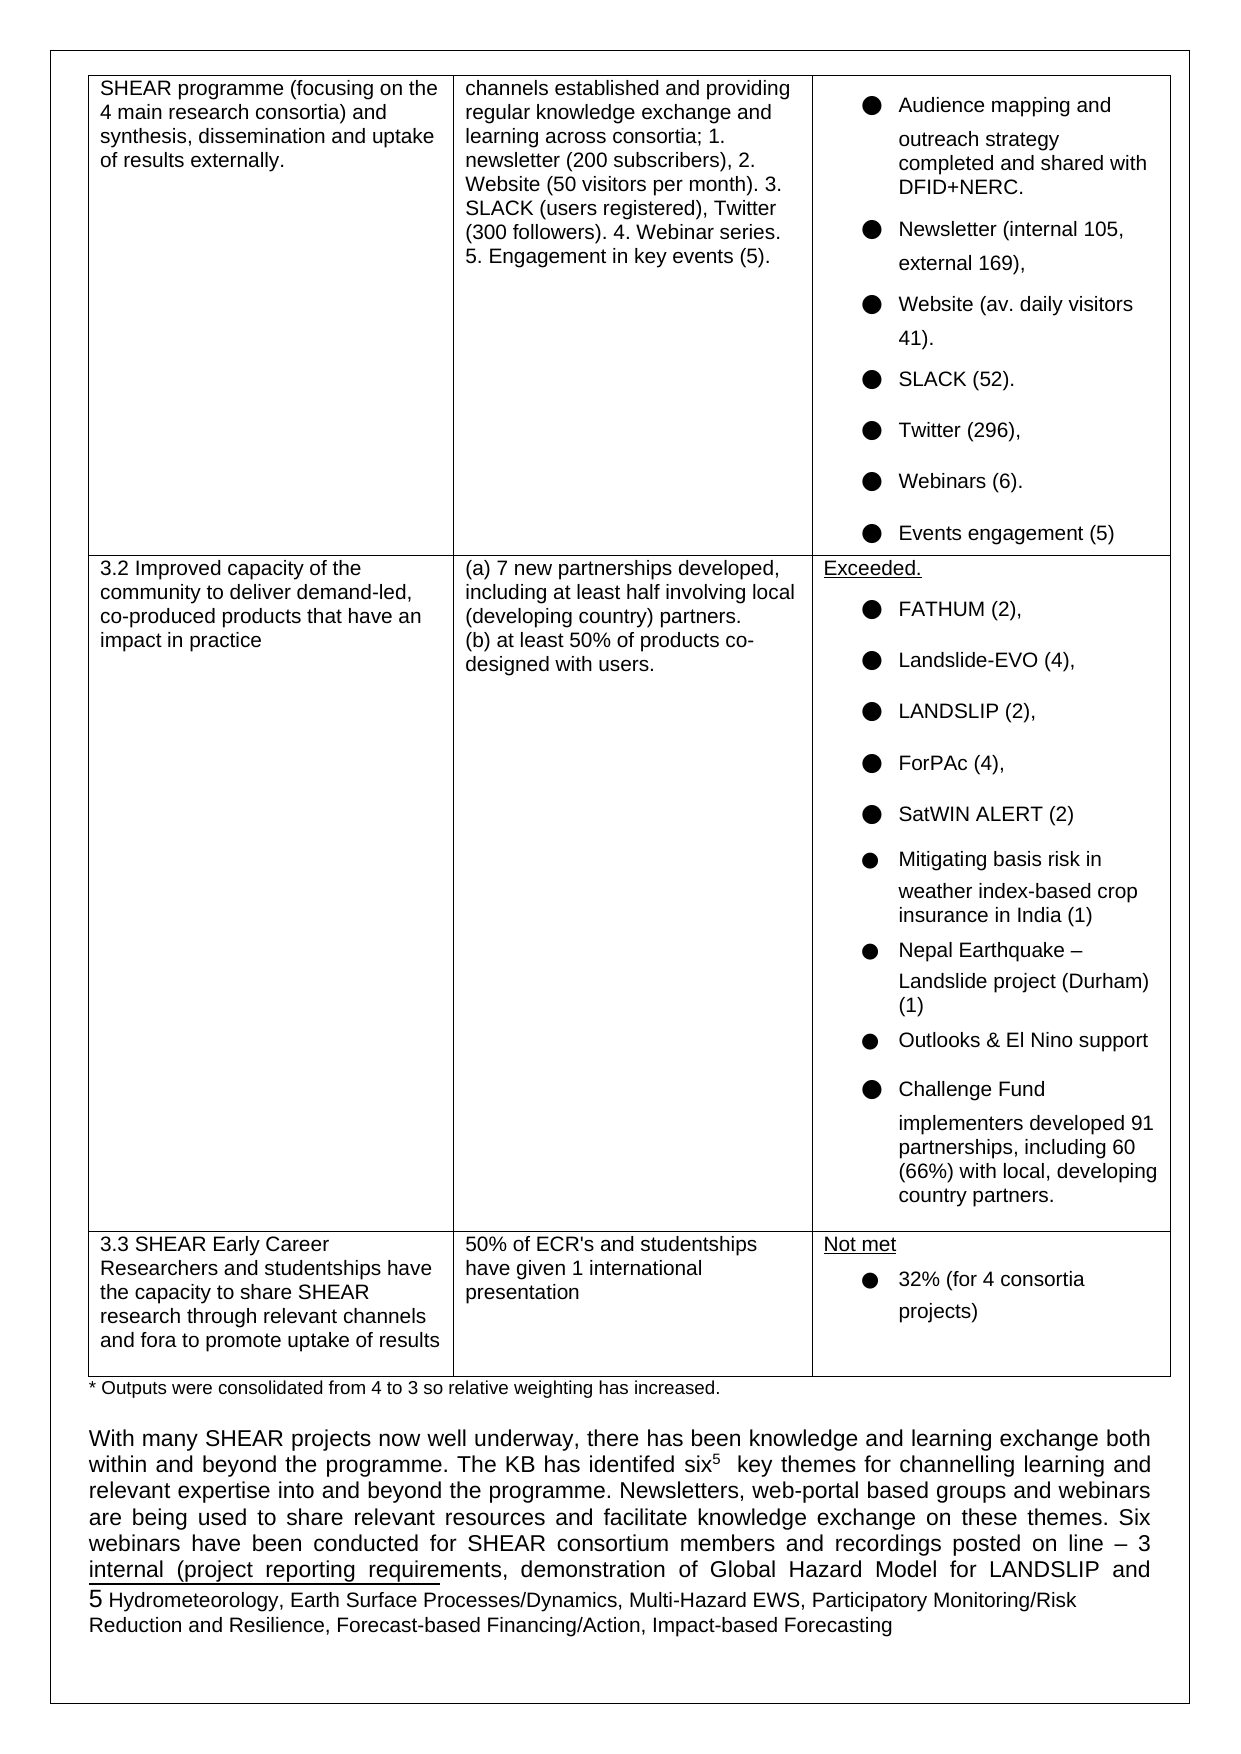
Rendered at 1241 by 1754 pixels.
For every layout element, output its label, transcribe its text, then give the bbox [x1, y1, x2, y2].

text With many SHEAR projects now well underway, there has been knowledge and learning exchange both within and beyond the programme. The KB has identifed six key themes for channelling learning and relevant expertise into and beyond the programme. Newsletters, web-portal based groups and webinars are being used to share relevant resources and facilitate knowledge exchange on these themes. Six webinars have been conducted for SHEAR consortium members and recordings posted on line – 3 internal (project reporting requirements, demonstration of Global Hazard Model for LANDSLIP and [89, 1424, 1152, 1583]
table_cell Exceeded. FATHUM (2), Landslide-EVO (4), LANDSLIP (2), ForPAc (4), SatWIN ALERT (2) Mitigating basis risk in weather index-based crop insurance in India (1) Nepal Earthquake – Landslide project (Durham) (1) Outlooks & El Nino support Challenge Fund implementers developed 91 partnerships, including 60 (66%) with local, developing country partners. [813, 556, 1170, 1231]
text Hydrometeorology, Earth Surface Processes/Dynamics, Multi-Hazard EWS, Participatory Monitoring/Risk Reduction and Resilience, Forecast-based Financing/Action, Impact-based Forecasting [89, 1584, 1152, 1665]
table_cell channels established and providing regular knowledge exchange and learning across consortia; 1. newsletter (200 subscribers), 2. Website (50 visitors per month). 3. SLACK (users registered), Twitter (300 followers). 4. Webinar series. 5. Engagement in key events (5). [454, 76, 812, 554]
text * Outputs were consolidated from 4 to 3 so relative weighting has increased. [89, 1377, 1152, 1398]
table_cell 3.3 SHEAR Early Career Researchers and studentships have the capacity to share SHEAR research through relevant channels and fora to promote uptake of results [89, 1232, 453, 1376]
table_cell 3.2 Improved capacity of the community to deliver demand-led, co-produced products that have an impact in practice [89, 556, 453, 1231]
table_cell (a) 7 new partnerships developed, including at least half involving local (developing country) partners. (b) at least 50% of products co-designed with users. [454, 556, 812, 1231]
table_cell Not met 32% (for 4 consortia projects) [813, 1232, 1170, 1376]
table_cell 50% of ECR's and studentships have given 1 international presentation [454, 1232, 812, 1376]
table_cell Met Audience mapping and outreach strategy completed and shared with DFID+NERC. Newsletter (internal 105, external 169), Website (av. daily visitors 41). SLACK (52). Twitter (296), Webinars (6). Events engagement (5) [813, 76, 1170, 554]
table_cell SHEAR programme (focusing on the 4 main research consortia) and synthesis, dissemination and uptake of results externally. [89, 76, 453, 554]
